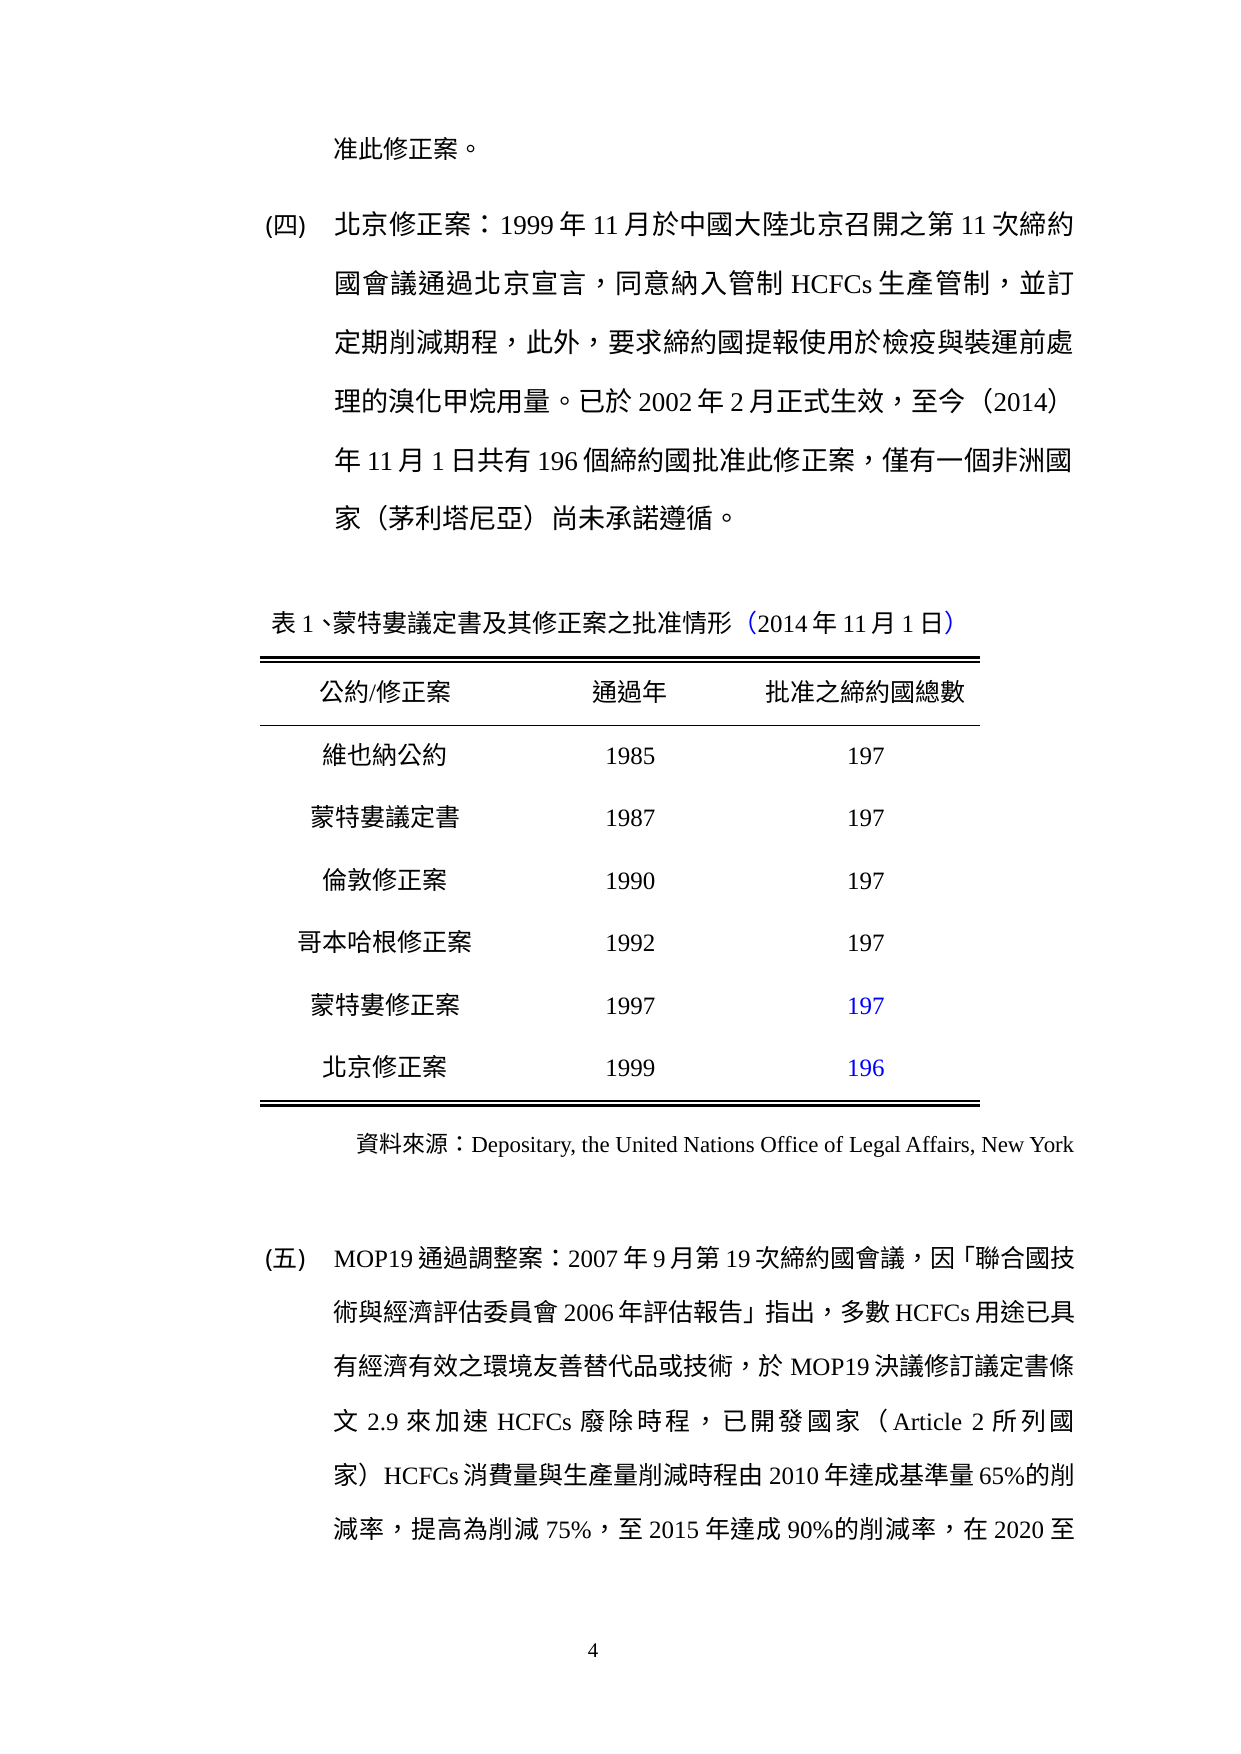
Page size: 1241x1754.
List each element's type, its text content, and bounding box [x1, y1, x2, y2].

table_cell 通過年 [510, 663, 751, 725]
table_cell 北京修正案 [260, 1038, 509, 1100]
list MOP19通過調整案：2007年9月第19次締約國會議，因「聯合國技術與經濟評估委員會2006年評估報告」指出，多數HCFCs用途已具有經濟有效之環境友善替代品或技術，於MOP19決議修訂議定書條文2.9來加速HCFCs廢除時程，已開發國家（Article 2所列國家）HCFCs消費量與生產量削減時程由2010年達成基準量65%的削減率，提高為削減75%，至2015年達成90%的削減率，在2020至 [265, 1238, 1075, 1546]
table_cell 蒙特婁修正案 [260, 975, 509, 1038]
table_cell 197 [751, 788, 980, 850]
table_cell 197 [751, 975, 980, 1038]
table_cell 哥本哈根修正案 [260, 913, 509, 975]
table_cell 197 [751, 726, 980, 788]
table_cell 1990 [510, 850, 751, 913]
table_cell 1985 [510, 726, 751, 788]
list 准此修正案。 [265, 130, 1075, 166]
table_cell 1987 [510, 788, 751, 850]
table_cell 1999 [510, 1038, 751, 1100]
table_cell 197 [751, 913, 980, 975]
table_cell 倫敦修正案 [260, 850, 509, 913]
table_cell 批准之締約國總數 [751, 663, 980, 725]
table_header 表1、蒙特婁議定書及其修正案之批准情形（2014年11月1日） [260, 594, 980, 656]
list 北京修正案：1999年11月於中國大陸北京召開之第11次締約國會議通過北京宣言，同意納入管制HCFCs生產管制，並訂定期削減期程，此外，要求締約國提報使用於檢疫與裝運前處理的溴化甲烷用量。已於2002年2月正式生效，至今（2014）年11月1日共有196個締約國批准此修正案，僅有一個非洲國家（茅利塔尼亞）尚未承諾遵循。 [265, 203, 1075, 537]
table_cell 197 [751, 850, 980, 913]
table_cell 1997 [510, 975, 751, 1038]
text 資料來源：Depositary, the United Nations Office of Legal Affairs, New York [165, 1125, 1075, 1159]
table_cell 196 [751, 1038, 980, 1100]
table_cell 1992 [510, 913, 751, 975]
table_cell 公約/修正案 [260, 663, 509, 725]
table_cell 蒙特婁議定書 [260, 788, 509, 850]
table_cell 維也納公約 [260, 726, 509, 788]
